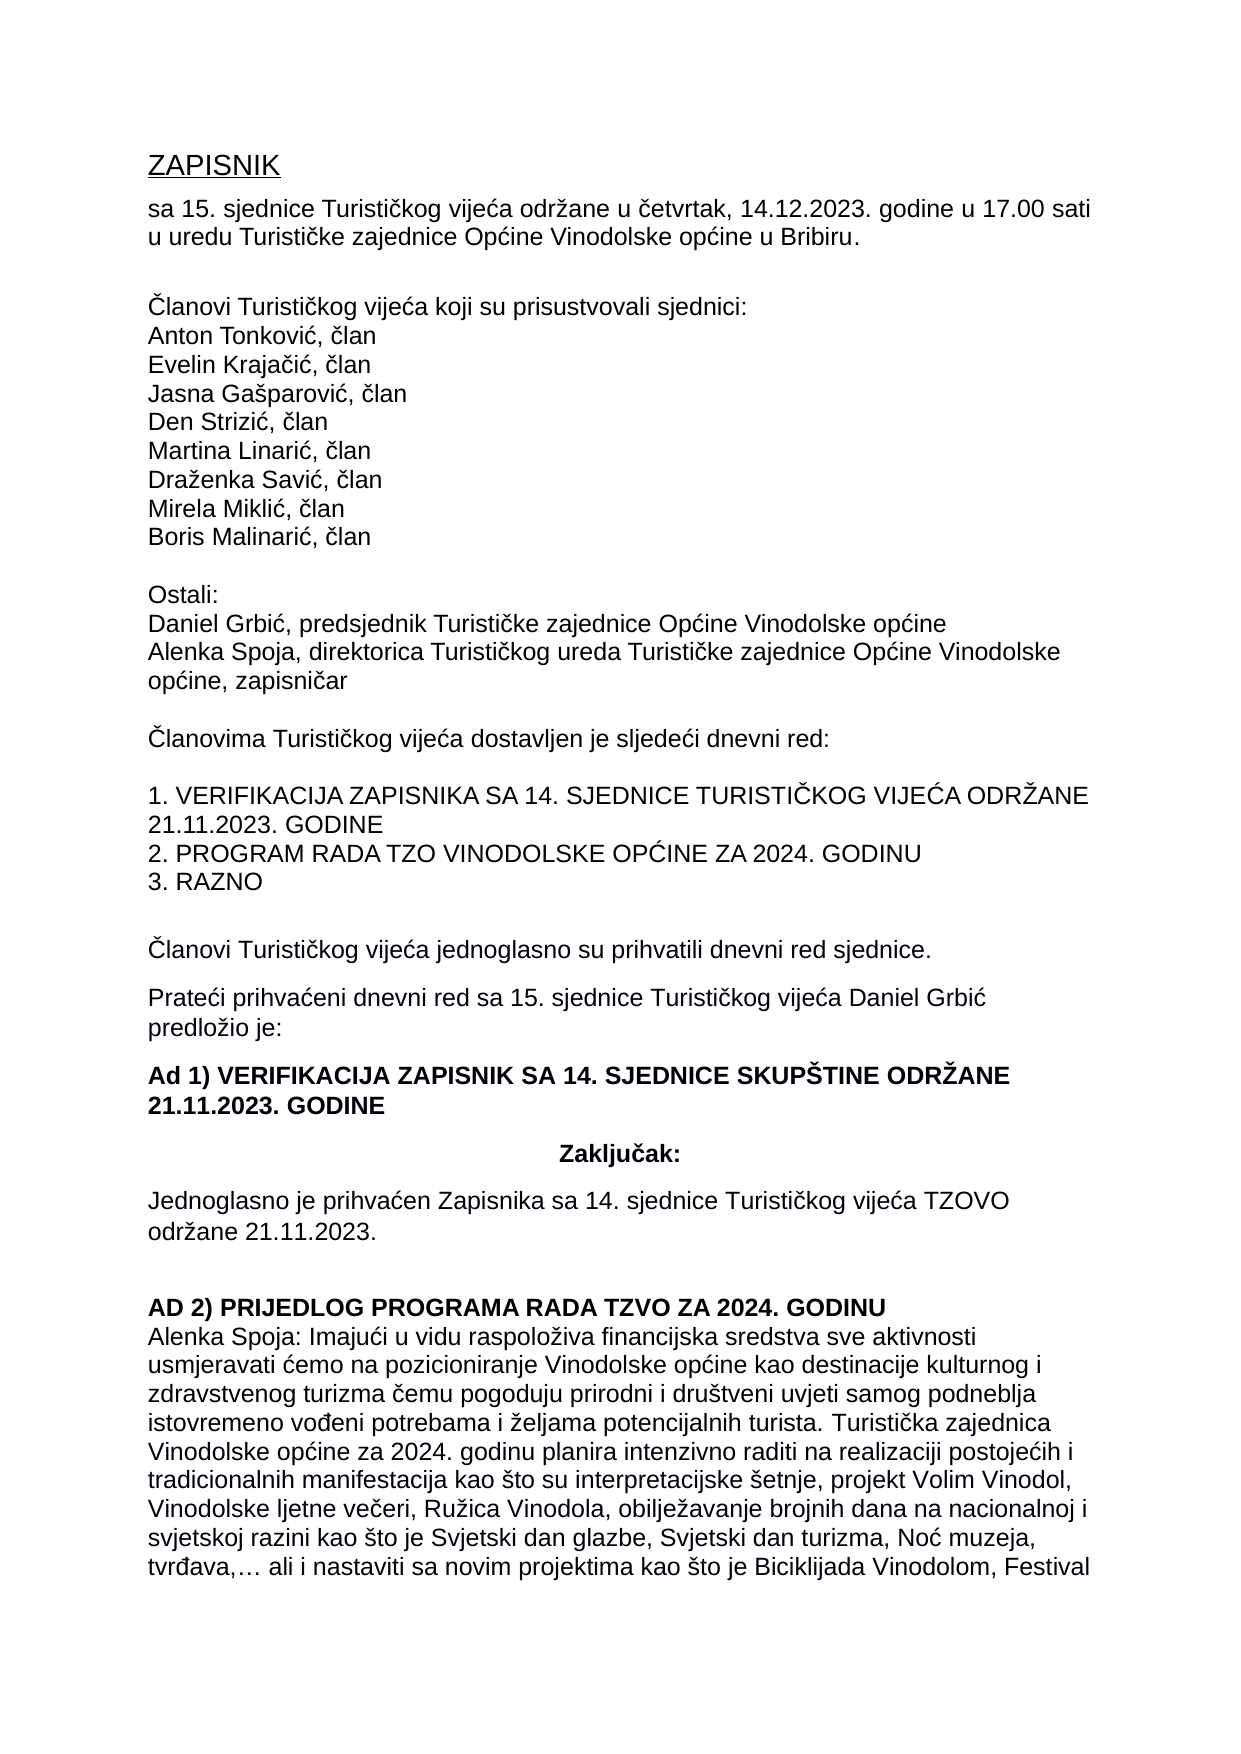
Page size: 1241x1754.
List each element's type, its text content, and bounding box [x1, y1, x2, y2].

text 21.11.2023. GODINE [148, 810, 1093, 839]
text ZAPISNIK [148, 148, 1093, 181]
text Alenka Spoja: Imajući u vidu raspoloživa financijska sredstva sve aktivnosti usmjeravati ćemo na pozicioniranje Vinodolske općine kao destinacije kulturnog i zdravstvenog turizma čemu pogoduju prirodni i društveni uvjeti samog podneblja istovremeno vođeni potrebama i željama potencijalnih turista. Turistička zajednica Vinodolske općine za 2024. godinu planira intenzivno raditi na realizaciji postojećih i tradicionalnih manifestacija kao što su interpretacijske šetnje, projekt Volim Vinodol, Vinodolske ljetne večeri, Ružica Vinodola, obilježavanje brojnih dana na nacionalnoj i svjetskoj razini kao što je Svjetski dan glazbe, Svjetski dan turizma, Noć muzeja, tvrđava,… ali i nastaviti sa novim projektima kao što je Biciklijada Vinodolom, Festival [148, 1322, 1093, 1581]
text Članovi Turističkog vijeća koji su prisustvovali sjednici: [148, 292, 1093, 321]
text AD 2) PRIJEDLOG PROGRAMA RADA TZVO ZA 2024. GODINU [148, 1293, 1093, 1322]
text Zaključak: [148, 1139, 1093, 1167]
text Ad 1) VERIFIKACIJA ZAPISNIK SA 14. SJEDNICE SKUPŠTINE ODRŽANE 21.11.2023. GODINE [148, 1061, 1093, 1120]
text 2. PROGRAM RADA TZO VINODOLSKE OPĆINE ZA 2024. GODINU [148, 839, 1093, 867]
text Članovima Turističkog vijeća dostavljen je sljedeći dnevni red: [148, 724, 1093, 752]
text Prateći prihvaćeni dnevni red sa 15. sjednice Turističkog vijeća Daniel Grbić predložio je: [148, 983, 1093, 1042]
text Jednoglasno je prihvaćen Zapisnika sa 14. sjednice Turističkog vijeća TZOVO održane 21.11.2023. [148, 1186, 1093, 1246]
list sa 15. sjednice Turističkog vijeća održane u četvrtak, 14.12.2023. godine u 17.00 sati u uredu Turističke zajednice Općine Vinodolske općine u Bribiru. [148, 194, 1093, 251]
text 1. VERIFIKACIJA ZAPISNIKA SA 14. SJEDNICE TURISTIČKOG VIJEĆA ODRŽANE [148, 781, 1093, 810]
text Evelin Krajačić, član [148, 350, 1093, 379]
text Anton Tonković, član [148, 321, 1093, 350]
text Alenka Spoja, direktorica Turističkog ureda Turističke zajednice Općine Vinodolske općine, zapisničar [148, 637, 1093, 695]
text Daniel Grbić, predsjednik Turističke zajednice Općine Vinodolske općine [148, 609, 1093, 637]
text Jasna Gašparović, član [148, 379, 1093, 407]
text Den Strizić, član [148, 407, 1093, 436]
text Martina Linarić, član [148, 436, 1093, 465]
text Mirela Miklić, član [148, 494, 1093, 522]
text Ostali: [148, 580, 1093, 609]
text Članovi Turističkog vijeća jednoglasno su prihvatili dnevni red sjednice. [148, 935, 1093, 964]
text Boris Malinarić, član [148, 522, 1093, 551]
text 3. RAZNO [148, 867, 1093, 896]
text Draženka Savić, član [148, 465, 1093, 494]
